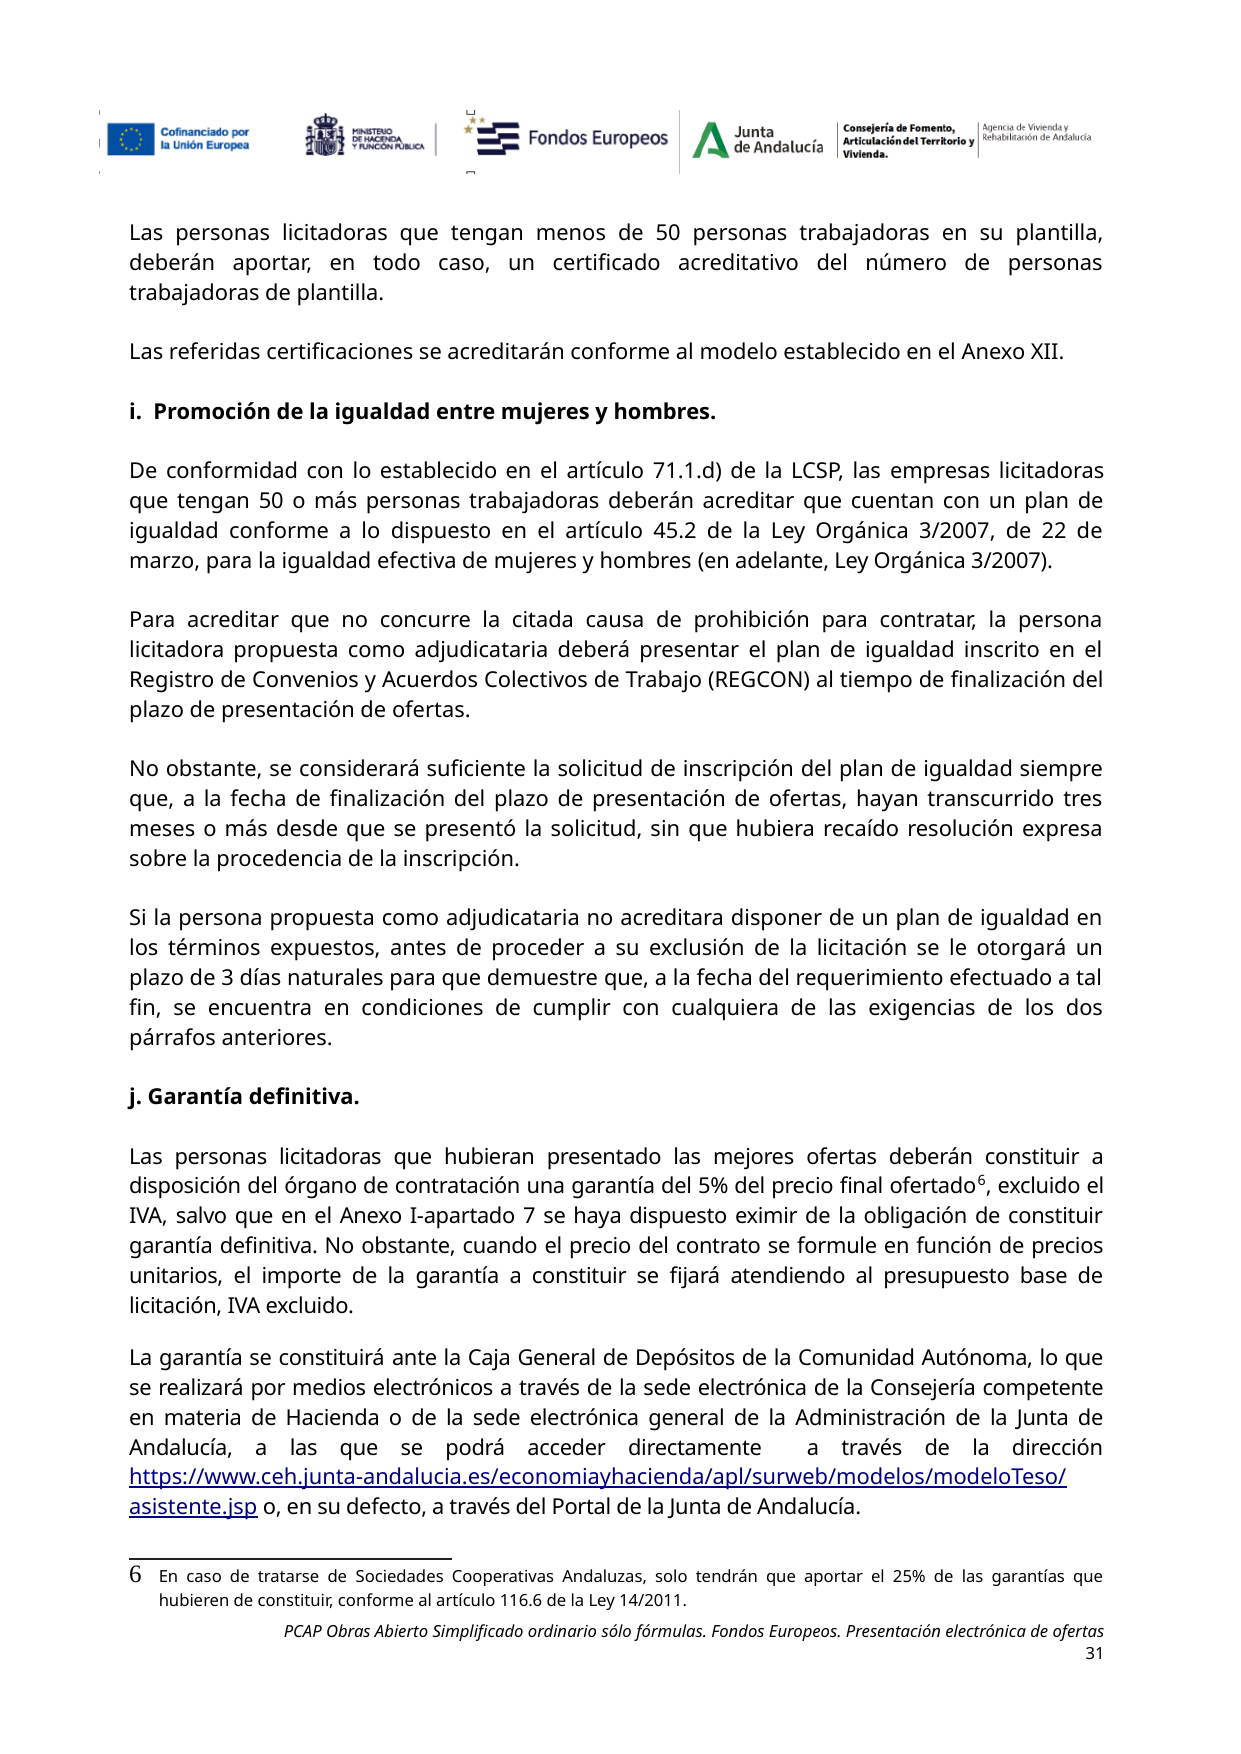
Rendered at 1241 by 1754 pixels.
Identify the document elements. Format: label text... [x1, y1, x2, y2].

text j. Garantía definitiva. [129, 1081, 1104, 1111]
text Las personas licitadoras que tengan menos de 50 personas trabajadoras en su plantilla, deberán aportar, en todo caso, un certificado acreditativo del número de personas trabajadoras de plantilla. [129, 217, 1104, 307]
text No obstante, se considerará suficiente la solicitud de inscripción del plan de igualdad siempre que, a la fecha de finalización del plazo de presentación de ofertas, hayan transcurrido tres meses o más desde que se presentó la solicitud, sin que hubiera recaído resolución expresa sobre la procedencia de la inscripción. [129, 753, 1104, 873]
text i. Promoción de la igualdad entre mujeres y hombres. [129, 396, 1104, 426]
text De conformidad con lo establecido en el artículo 71.1.d) de la LCSP, las empresas licitadoras que tengan 50 o más personas trabajadoras deberán acreditar que cuentan con un plan de igualdad conforme a lo dispuesto en el artículo 45.2 de la Ley Orgánica 3/2007, de 22 de marzo, para la igualdad efectiva de mujeres y hombres (en adelante, Ley Orgánica 3/2007). [129, 456, 1104, 575]
text En caso de tratarse de Sociedades Cooperativas Andaluzas, solo tendrán que aportar el 25% de las garantías que hubieren de constituir, conforme al artículo 116.6 de la Ley 14/2011. [129, 1559, 1104, 1611]
text Las referidas certificaciones se acreditarán conforme al modelo establecido en el Anexo XII. [129, 336, 1104, 366]
picture [99, 107, 1104, 174]
text Si la persona propuesta como adjudicataria no acreditara disponer de un plan de igualdad en los términos expuestos, antes de proceder a su exclusión de la licitación se le otorgará un plazo de 3 días naturales para que demuestre que, a la fecha del requerimiento efectuado a tal fin, se encuentra en condiciones de cumplir con cualquiera de las exigencias de los dos párrafos anteriores. [129, 902, 1104, 1051]
text Para acreditar que no concurre la citada causa de prohibición para contratar, la persona licitadora propuesta como adjudicataria deberá presentar el plan de igualdad inscrito en el Registro de Convenios y Acuerdos Colectivos de Trabajo (REGCON) al tiempo de finalización del plazo de presentación de ofertas. [129, 604, 1104, 724]
text Las personas licitadoras que hubieran presentado las mejores ofertas deberán constituir a disposición del órgano de contratación una garantía del 5% del precio final ofertado, excluido el IVA, salvo que en el Anexo I-apartado 7 se haya dispuesto eximir de la obligación de constituir garantía definitiva. No obstante, cuando el precio del contrato se formule en función de precios unitarios, el importe de la garantía a constituir se fijará atendiendo al presupuesto base de licitación, IVA excluido. [129, 1141, 1104, 1319]
text La garantía se constituirá ante la Caja General de Depósitos de la Comunidad Autónoma, lo que se realizará por medios electrónicos a través de la sede electrónica de la Consejería competente en materia de Hacienda o de la sede electrónica general de la Administración de la Junta de Andalucía, a las que se podrá acceder directamente a través de la dirección https://www.ceh.junta-andalucia.es/economiayhacienda/apl/surweb/modelos/modeloTeso/asistente.jsp o, en su defecto, a través del Portal de la Junta de Andalucía. [129, 1342, 1104, 1521]
